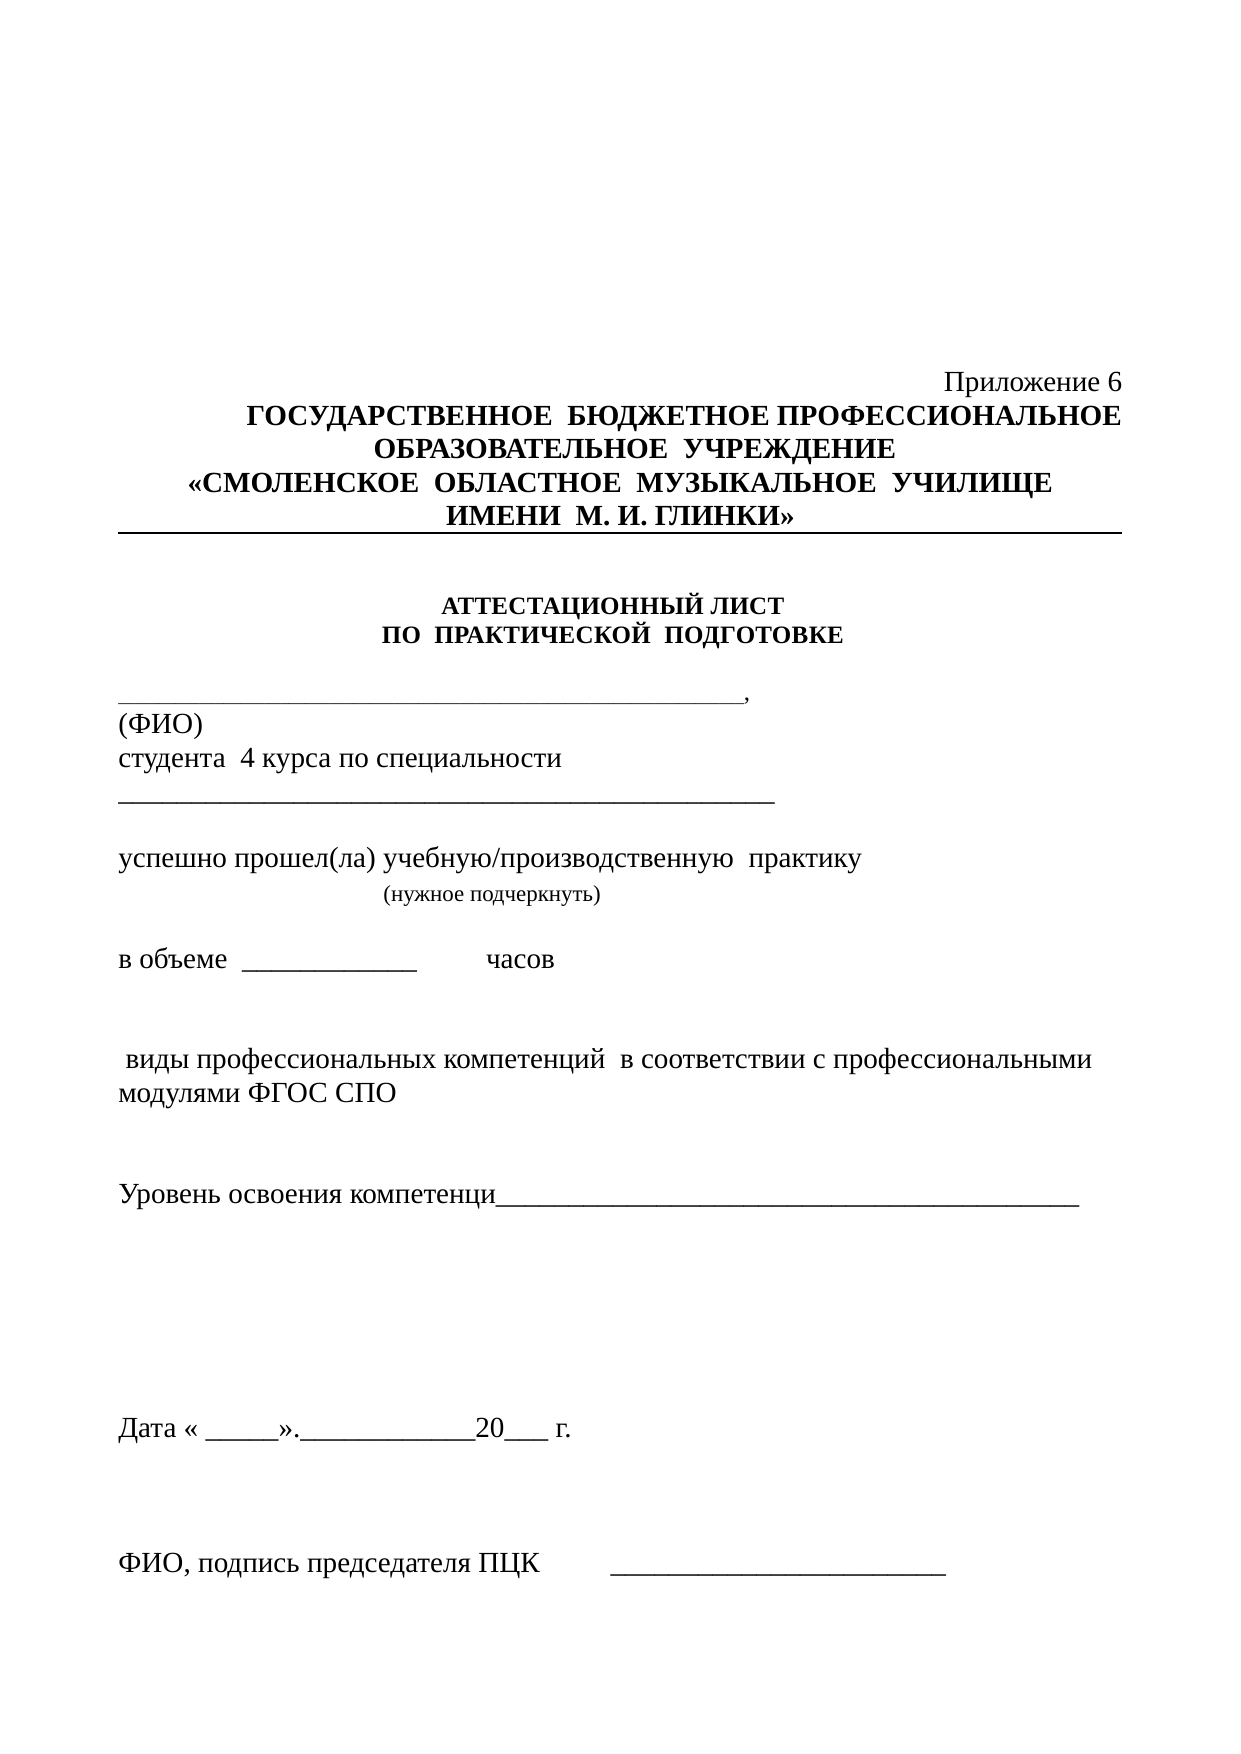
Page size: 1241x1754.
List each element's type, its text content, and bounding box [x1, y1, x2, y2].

text ИМЕНИ М. И. ГЛИНКИ» [118, 498, 1122, 532]
text ПО ПРАКТИЧЕСКОЙ ПОДГОТОВКЕ [118, 620, 1107, 649]
text Уровень освоения компетенци________________________________________ [118, 1176, 1122, 1209]
text ОБРАЗОВАТЕЛЬНОЕ УЧРЕЖДЕНИЕ [118, 431, 1122, 465]
text (нужное подчеркнуть) [118, 874, 1122, 907]
text _____________________________________________________________________________, [118, 677, 1122, 706]
text ГОСУДАРСТВЕННОЕ БЮДЖЕТНОЕ ПРОФЕССИОНАЛЬНОЕ [118, 398, 1122, 431]
text (ФИО) [118, 706, 1122, 740]
text Приложение 6 [118, 364, 1122, 398]
text успешно прошел(ла) учебную/производственную практику [118, 840, 1122, 874]
text «СМОЛЕНСКОЕ ОБЛАСТНОЕ МУЗЫКАЛЬНОЕ УЧИЛИЩЕ [118, 465, 1122, 498]
text в объеме ____________ часов [118, 941, 1122, 974]
text студента 4 курса по специальности _____________________________________________ [118, 740, 1122, 807]
text Дата « _____».____________20___ г. [118, 1411, 1122, 1444]
text ФИО, подпись председателя ПЦК _______________________ [118, 1545, 1122, 1578]
text виды профессиональных компетенций в соответствии с профессиональными модулями ФГОС СПО [118, 1042, 1122, 1109]
text АТТЕСТАЦИОННЫЙ ЛИСТ [118, 591, 1107, 620]
